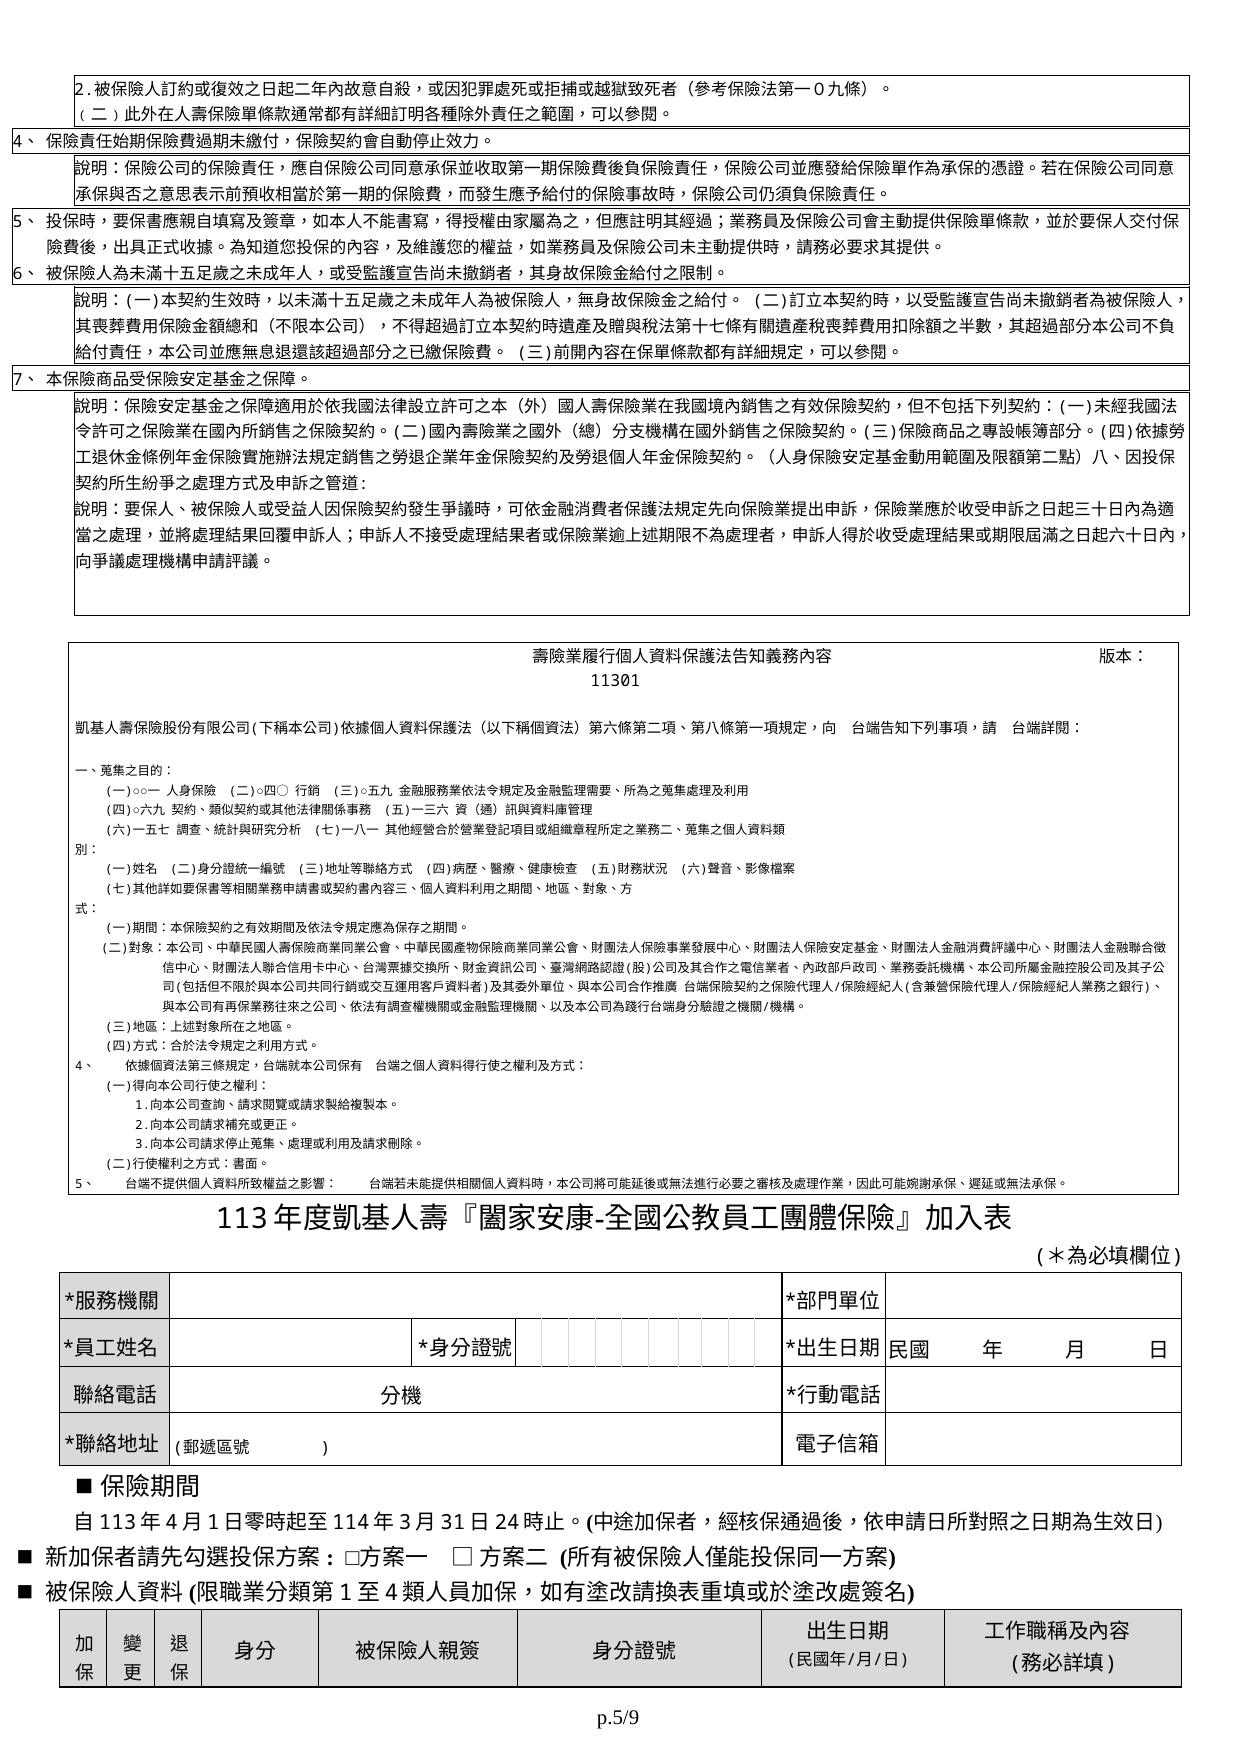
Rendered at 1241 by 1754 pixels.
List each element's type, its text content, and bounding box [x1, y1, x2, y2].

text 說明：(一)本契約生效時，以未滿十五足歲之未成年人為被保險人，無身故保險金之給付。 (二)訂立本契約時，以受監護宣告尚未撤銷者為被保險人，其喪葬費用保險金額總和（不限本公司），不得超過訂立本契約時遺產及贈與稅法第十七條有關遺產稅喪葬費用扣除額之半數，其超過部分本公司不負給付責任，本公司並應無息退還該超過部分之已繳保險費。 (三)前開內容在保單條款都有詳細規定，可以參閱。 [75, 288, 1189, 363]
text 說明：要保人、被保險人或受益人因保險契約發生爭議時，可依金融消費者保護法規定先向保險業提出申訴，保險業應於收受申訴之日起三十日內為適當之處理，並將處理結果回覆申訴人；申訴人不接受處理結果者或保險業逾上述期限不為處理者，申訴人得於收受處理結果或期限屆滿之日起六十日內，向爭議處理機構申請評議。 [75, 496, 1189, 572]
table_cell [542, 1319, 568, 1366]
table_cell [679, 1319, 701, 1366]
table_cell 聯絡電話 [60, 1367, 169, 1412]
table_cell [596, 1319, 621, 1366]
list 被保險人資料 (限職業分類第1至4類人員加保，如有塗改請換表重填或於塗改處簽名) [16, 1574, 1190, 1608]
table_cell [622, 1319, 648, 1366]
table_header 工作職稱及內容 (務必詳填) [945, 1610, 1181, 1686]
table_header [886, 1273, 1181, 1318]
table_cell [569, 1319, 595, 1366]
table_cell *聯絡地址 [60, 1413, 169, 1465]
list 新加保者請先勾選投保方案 : □方案一 □ 方案二 (所有被保險人僅能投保同一方案) [16, 1539, 1190, 1572]
table_header 被保險人親簽 [319, 1610, 517, 1686]
table_cell [649, 1319, 678, 1366]
table_cell [886, 1413, 1181, 1465]
table_cell [729, 1319, 754, 1366]
table_header [170, 1273, 781, 1318]
table_cell *出生日期 [783, 1319, 885, 1366]
list 保險責任始期保險費過期未繳付，保險契約會自動停止效力。 [13, 129, 1189, 153]
table_cell *員工姓名 [60, 1319, 169, 1366]
table_cell [755, 1319, 781, 1366]
table_cell *行動電話 [783, 1367, 885, 1412]
list 被保險人為未滿十五足歲之未成年人，或受監護宣告尚未撤銷者，其身故保險金給付之限制。 [13, 259, 1189, 284]
table_cell (02)2719-XXXX 分機 12345 [170, 1367, 781, 1412]
text 說明：保險安定基金之保障適用於依我國法律設立許可之本（外）國人壽保險業在我國境內銷售之有效保險契約，但不包括下列契約：(一)未經我國法令許可之保險業在國內所銷售之保險契約。(二)國內壽險業之國外（總）分支機構在國外銷售之保險契約。(三)保險商品之專設帳簿部分。(四)依據勞工退休金條例年金保險實施辦法規定銷售之勞退企業年金保險契約及勞退個人年金保險契約。（人身保險安定基金動用範圍及限額第二點）八、因投保契約所生紛爭之處理方式及申訴之管道: [75, 393, 1189, 494]
text ﹙二﹚此外在人壽保險單條款通常都有詳細訂明各種除外責任之範圍，可以參閱。 [75, 101, 1189, 126]
table_header 出生日期 (民國年/月/日) [762, 1610, 944, 1686]
table_cell 民國 年 月 日 [886, 1319, 1181, 1366]
table_cell [170, 1319, 411, 1366]
table_cell 電子信箱 [783, 1413, 885, 1465]
table_header *部門單位 [783, 1273, 885, 1318]
list 投保時，要保書應親自填寫及簽章，如本人不能書寫，得授權由家屬為之，但應註明其經過；業務員及保險公司會主動提供保險單條款，並於要保人交付保險費後，出具正式收據。為知道您投保的內容，及維護您的權益，如業務員及保險公司未主動提供時，請務必要求其提供。 [13, 209, 1189, 258]
table_header 身分 [202, 1610, 318, 1686]
table_cell [886, 1367, 1181, 1412]
table_cell [702, 1319, 728, 1366]
table_cell (郵遞區號 ) [170, 1413, 781, 1465]
list 本保險商品受保險安定基金之保障。 [13, 366, 1189, 390]
text 2.被保險人訂約或復效之日起二年內故意自殺，或因犯罪處死或拒捕或越獄致死者（參考保險法第一０九條）。 [75, 76, 1189, 100]
table_header *服務機關 [60, 1273, 169, 1318]
table_header 壽險業履行個人資料保護法告知義務內容 版本：11301 凱基人壽保險股份有限公司(下稱本公司)依據個人資料保護法（以下稱個資法）第六條第二項、第八條第一項規定，向 台端告知下列事項，請 台端詳閱： 一、蒐集之目的： (一)○○一 人身保險 (二)○四○ 行銷 (三)○五九 金融服務業依法令規定及金融監理需要、所為之蒐集處理及利用 (四)○六九 契約、類似契約或其他法律關係事務 (五)一三六 資（通）訊與資料庫管理 (六)一五七 調查、統計與研究分析 (七)一八一 其他經營合於營業登記項目或組織章程所定之業務二、蒐集之個人資料類別： (一)姓名 (二)身分證統一編號 (三)地址等聯絡方式 (四)病歷、醫療、健康檢查 (五)財務狀況 (六)聲音、影像檔案 (七)其他詳如要保書等相關業務申請書或契約書內容三、個人資料利用之期間、地區、對象、方式： (一)期間：本保險契約之有效期間及依法令規定應為保存之期間。 (二)對象：本公司、中華民國人壽保險商業同業公會、中華民國產物保險商業同業公會、財團法人保險事業發展中心、財團法人保險安定基金、財團法人金融消費評議中心、財團法人金融聯合徵信中心、財團法人聯合信用卡中心、台灣票據交換所、財金資訊公司、臺灣網路認證(股)公司及其合作之電信業者、內政部戶政司、業務委託機構、本公司所屬金融控股公司及其子公司(包括但不限於與本公司共同行銷或交互運用客戶資料者)及其委外單位、與本公司合作推廣 台端保險契約之保險代理人/保險經紀人(含兼營保險代理人/保險經紀人業務之銀行)、與本公司有再保業務往來之公司、依法有調查權機關或金融監理機關、以及本公司為踐行台端身分驗證之機關/機構。 (三)地區：上述對象所在之地區。 (四)方式：合於法令規定之利用方式。 依據個資法第三條規定，台端就本公司保有 台端之個人資料得行使之權利及方式： (一)得向本公司行使之權利： 1.向本公司查詢、請求閱覽或請求製給複製本。 2.向本公司請求補充或更正。 3.向本公司請求停止蒐集、處理或利用及請求刪除。 (二)行使權利之方式：書面。 台端不提供個人資料所致權益之影響： 台端若未能提供相關個人資料時，本公司將可能延後或無法進行必要之審核及處理作業，因此可能婉謝承保、遲延或無法承保。 [69, 643, 1178, 1194]
text 說明：保險公司的保險責任，應自保險公司同意承保並收取第一期保險費後負保險責任，保險公司並應發給保險單作為承保的憑證。若在保險公司同意承保與否之意思表示前預收相當於第一期的保險費，而發生應予給付的保險事故時，保險公司仍須負保險責任。 [75, 156, 1189, 205]
subtitle  保險期間 [74, 1466, 1190, 1502]
text (＊為必填欄位) [46, 1240, 1190, 1270]
table_header 加保 [60, 1610, 106, 1686]
table_cell *身分證號 [412, 1319, 515, 1366]
table_cell [516, 1319, 541, 1366]
table_header 變更 [107, 1610, 154, 1686]
text 自113年4月1日零時起至114年3月31日24時止。(中途加保者，經核保通過後，依申請日所對照之日期為生效日) [73, 1505, 1167, 1535]
subtitle 113年度凱基人壽『闔家安康-全國公教員工團體保險』加入表 [46, 1194, 1189, 1237]
table_header 身分證號 [518, 1610, 761, 1686]
table_header 退保 [155, 1610, 201, 1686]
